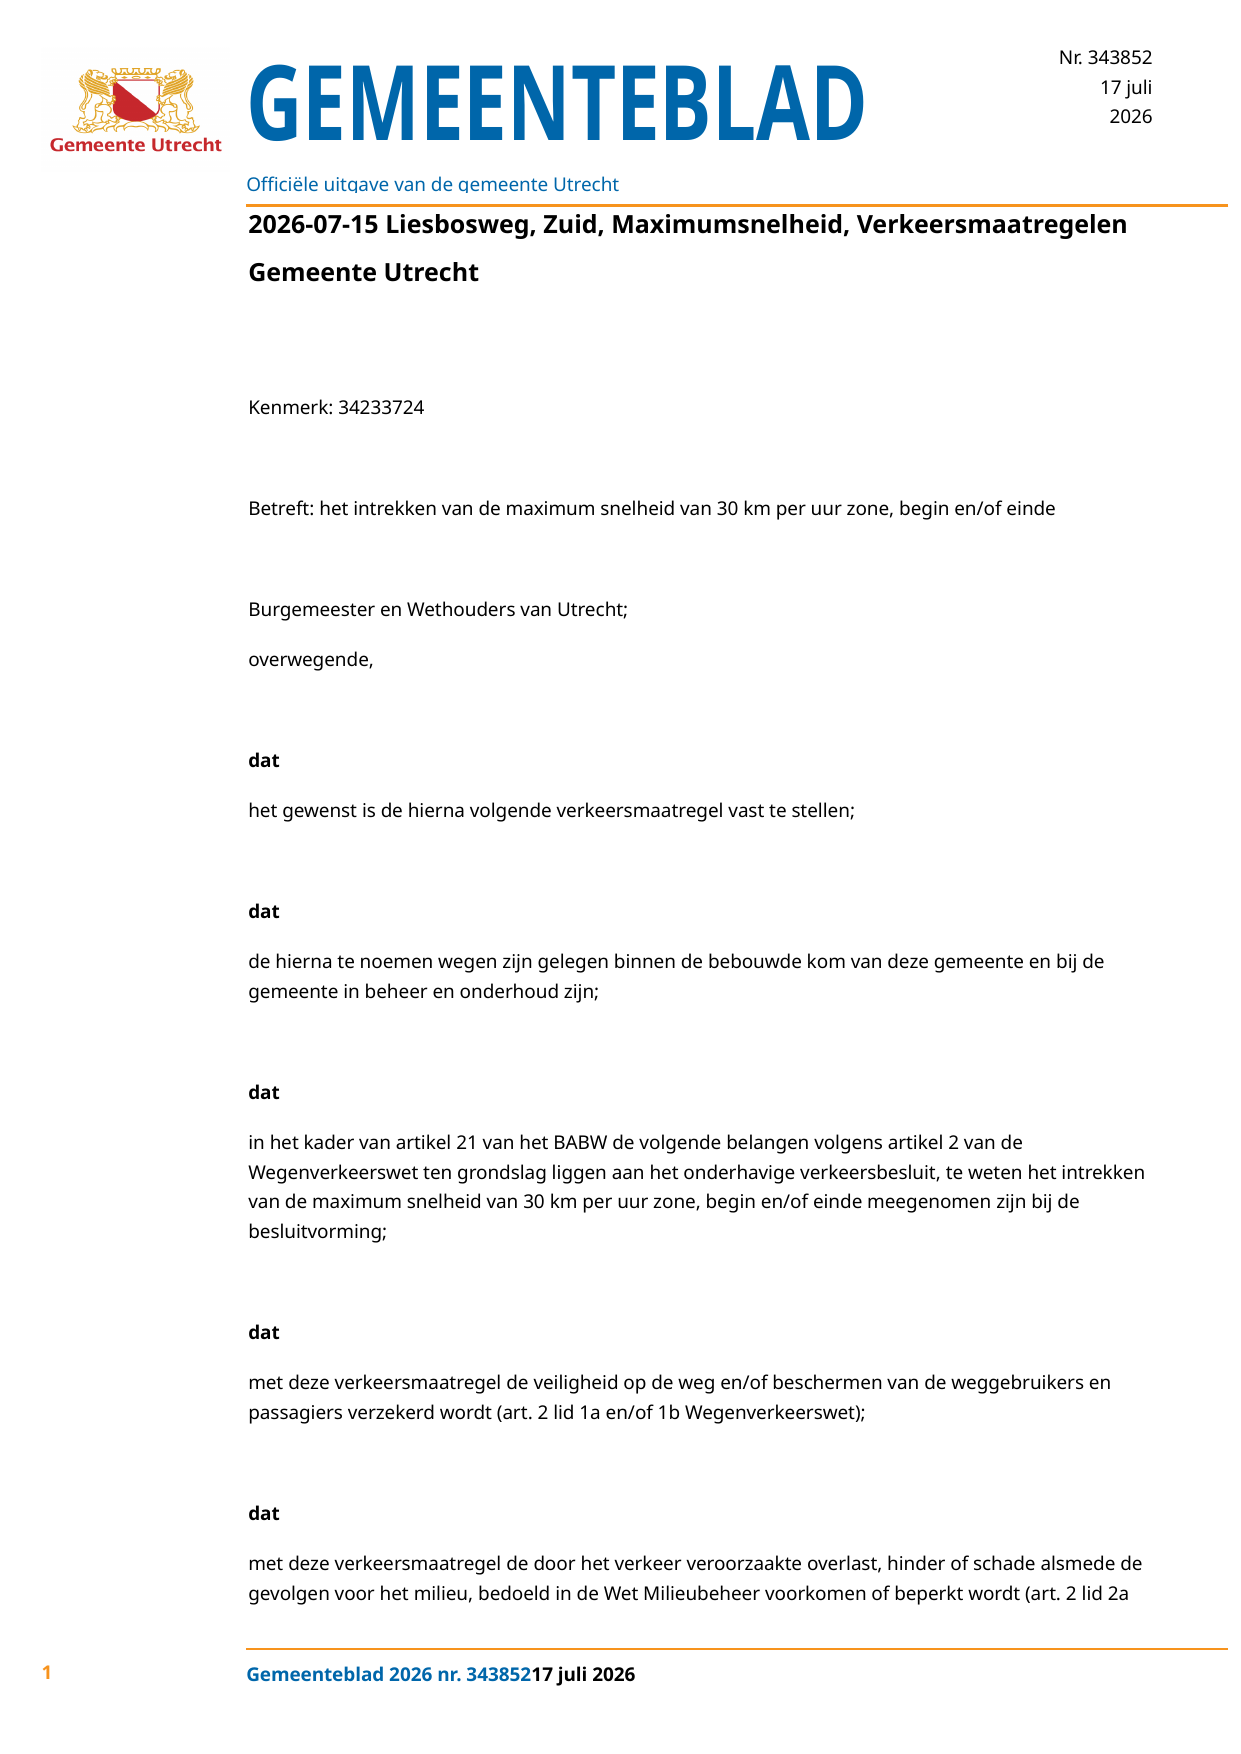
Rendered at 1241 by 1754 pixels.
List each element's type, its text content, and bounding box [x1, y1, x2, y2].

text dat [248, 1079, 1152, 1105]
text dat [248, 898, 1152, 924]
picture [41, 47, 231, 172]
text Burgemeester en Wethouders van Utrecht; [248, 596, 1152, 621]
text dat [248, 1500, 1152, 1526]
text de hierna te noemen wegen zijn gelegen binnen de bebouwde kom van deze gemeente en bij de gemeente in beheer en onderhoud zijn; [248, 949, 1152, 1004]
text dat [248, 747, 1152, 773]
text 2026-07-15 Liesbosweg, Zuid, Maximumsnelheid, Verkeersmaatregelen Gemeente Utrecht [248, 207, 1152, 288]
text het gewenst is de hierna volgende verkeersmaatregel vast te stellen; [248, 797, 1152, 823]
text dat [248, 1319, 1152, 1345]
text met deze verkeersmaatregel de veiligheid op de weg en/of beschermen van de weggebruikers en passagiers verzekerd wordt (art. 2 lid 1a en/of 1b Wegenverkeerswet); [248, 1369, 1152, 1425]
text Kenmerk: 34233724 [248, 394, 1152, 420]
text overwegende, [248, 646, 1152, 672]
text in het kader van artikel 21 van het BABW de volgende belangen volgens artikel 2 van de Wegenverkeerswet ten grondslag liggen aan het onderhavige verkeersbesluit, te weten het intrekken van de maximum snelheid van 30 km per uur zone, begin en/of einde meegenomen zijn bij de besluitvorming; [248, 1129, 1152, 1244]
text Betreft: het intrekken van de maximum snelheid van 30 km per uur zone, begin en/of einde [248, 495, 1152, 521]
text met deze verkeersmaatregel de door het verkeer veroorzaakte overlast, hinder of schade alsmede de gevolgen voor het milieu, bedoeld in de Wet Milieubeheer voorkomen of beperkt wordt (art. 2 lid 2a [248, 1550, 1152, 1606]
